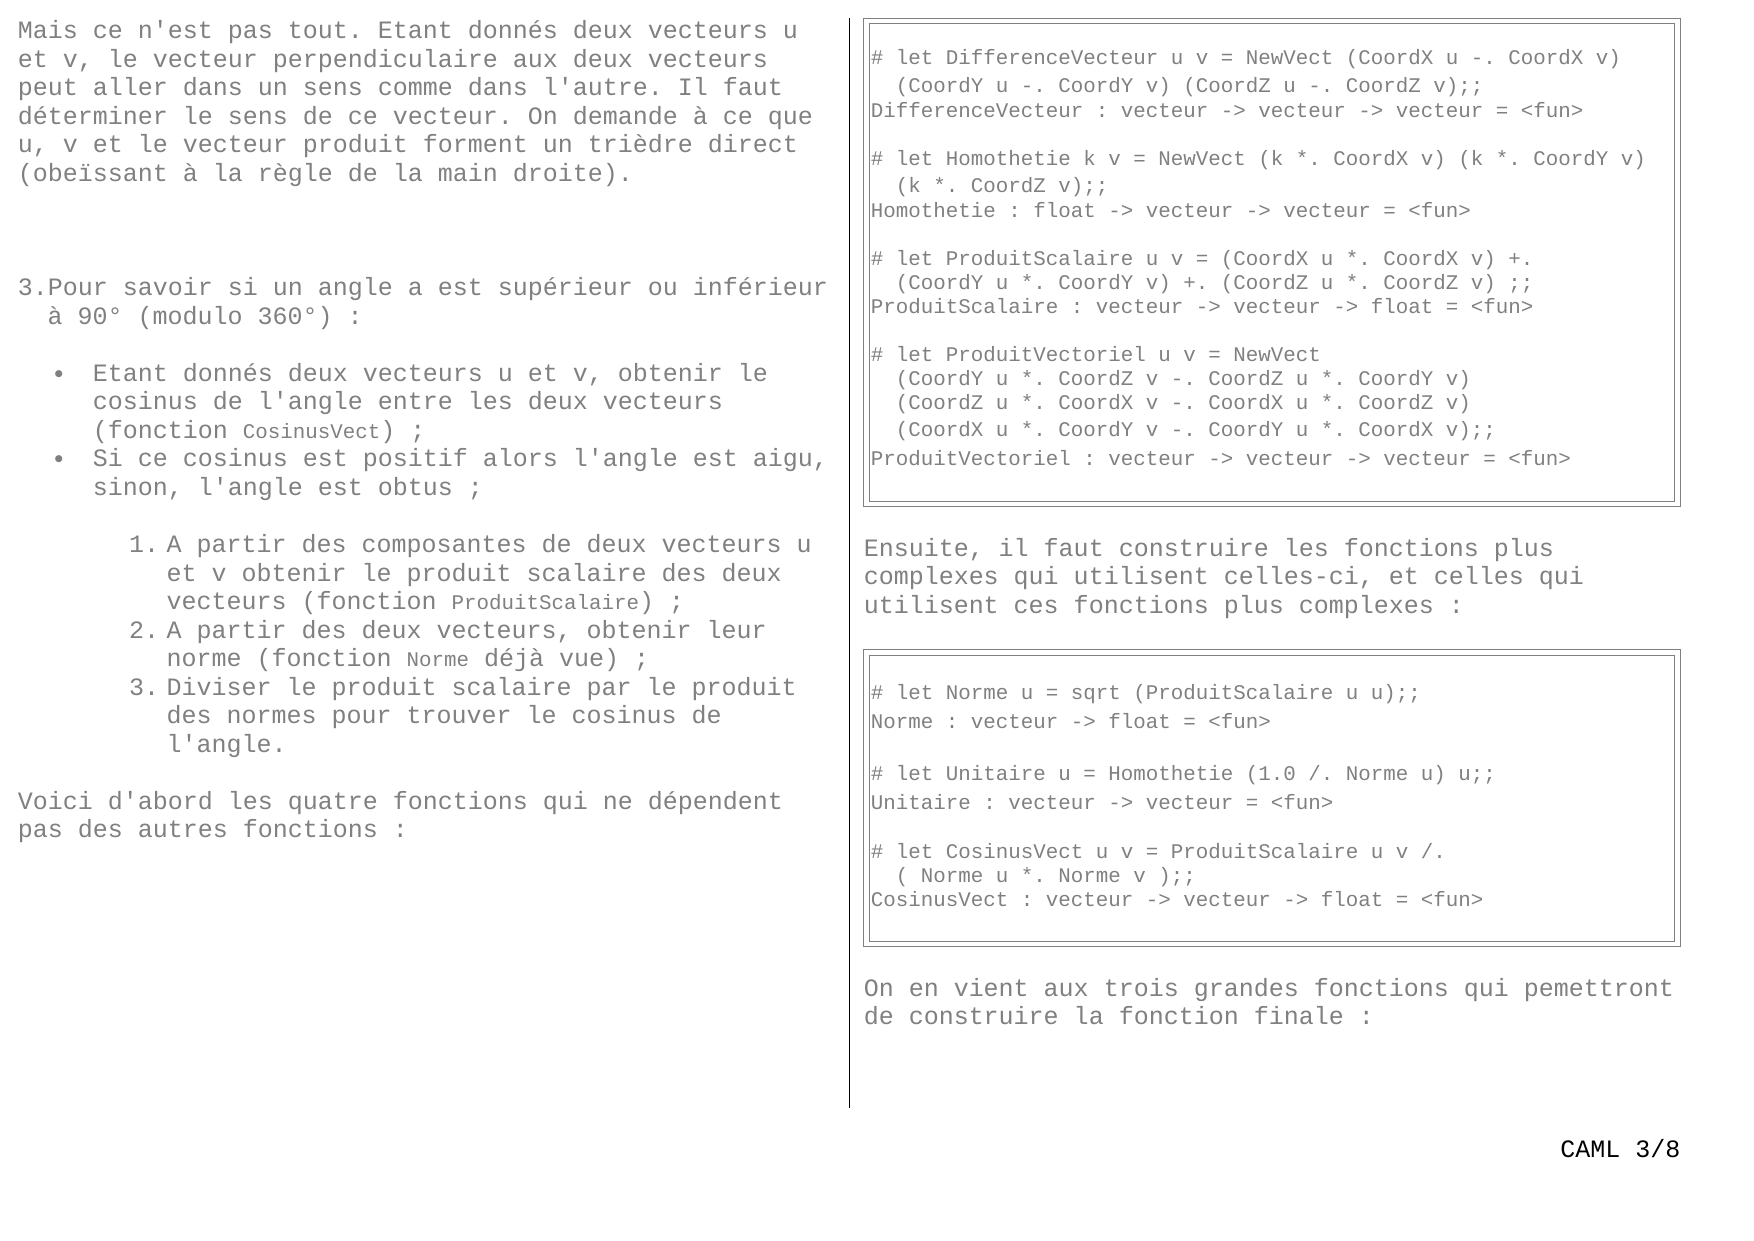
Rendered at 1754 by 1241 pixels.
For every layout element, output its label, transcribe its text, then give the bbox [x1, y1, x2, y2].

table_header # let DifferenceVecteur u v = NewVect (CoordX u -. CoordX v) (CoordY u -. CoordY v) (CoordZ u -. CoordZ v);; DifferenceVecteur : vecteur -> vecteur -> vecteur = <fun> # let Homothetie k v = NewVect (k *. CoordX v) (k *. CoordY v) (k *. CoordZ v);; Homothetie : float -> vecteur -> vecteur = <fun> # let ProduitScalaire u v = (CoordX u *. CoordX v) +. (CoordY u *. CoordY v) +. (CoordZ u *. CoordZ v) ;; ProduitScalaire : vecteur -> vecteur -> float = <fun> # let ProduitVectoriel u v = NewVect (CoordY u *. CoordZ v -. CoordZ u *. CoordY v) (CoordZ u *. CoordX v -. CoordX u *. CoordZ v) (CoordX u *. CoordY v -. CoordY u *. CoordX v);; ProduitVectoriel : vecteur -> vecteur -> vecteur = <fun> [864, 19, 1680, 506]
list Pour savoir si un angle a est supérieur ou inférieur à 90° (modulo 360°) : [18, 274, 834, 332]
list Si ce cosinus est positif alors l'angle est aigu, sinon, l'angle est obtus ; [55, 446, 834, 503]
text Voici d'abord les quatre fonctions qui ne dépendent pas des autres fonctions : [18, 788, 834, 874]
list A partir des composantes de deux vecteurs u et v obtenir le produit scalaire des deux vecteurs (fonction ProduitScalaire) ; [129, 531, 834, 617]
text Mais ce n'est pas tout. Etant donnés deux vecteurs u et v, le vecteur perpendiculaire aux deux vecteurs peut aller dans un sens comme dans l'autre. Il faut déterminer le sens de ce vecteur. On demande à ce que u, v et le vecteur produit forment un trièdre direct (obeïssant à la règle de la main droite). [18, 18, 834, 189]
text Ensuite, il faut construire les fonctions plus complexes qui utilisent celles-ci, et celles qui utilisent ces fonctions plus complexes : [863, 535, 1680, 649]
list Diviser le produit scalaire par le produit des normes pour trouver le cosinus de l'angle. [129, 674, 834, 760]
list A partir des deux vecteurs, obtenir leur norme (fonction Norme déjà vue) ; [129, 617, 834, 674]
table_header # let Norme u = sqrt (ProduitScalaire u u);; Norme : vecteur -> float = <fun> # let Unitaire u = Homothetie (1.0 /. Norme u) u;; Unitaire : vecteur -> vecteur = <fun> # let CosinusVect u v = ProduitScalaire u v /. ( Norme u *. Norme v );; CosinusVect : vecteur -> vecteur -> float = <fun> [864, 650, 1680, 946]
list Etant donnés deux vecteurs u et v, obtenir le cosinus de l'angle entre les deux vecteurs (fonction CosinusVect) ; [55, 360, 834, 446]
text On en vient aux trois grandes fonctions qui pemettront de construire la fonction finale : [863, 975, 1680, 1061]
